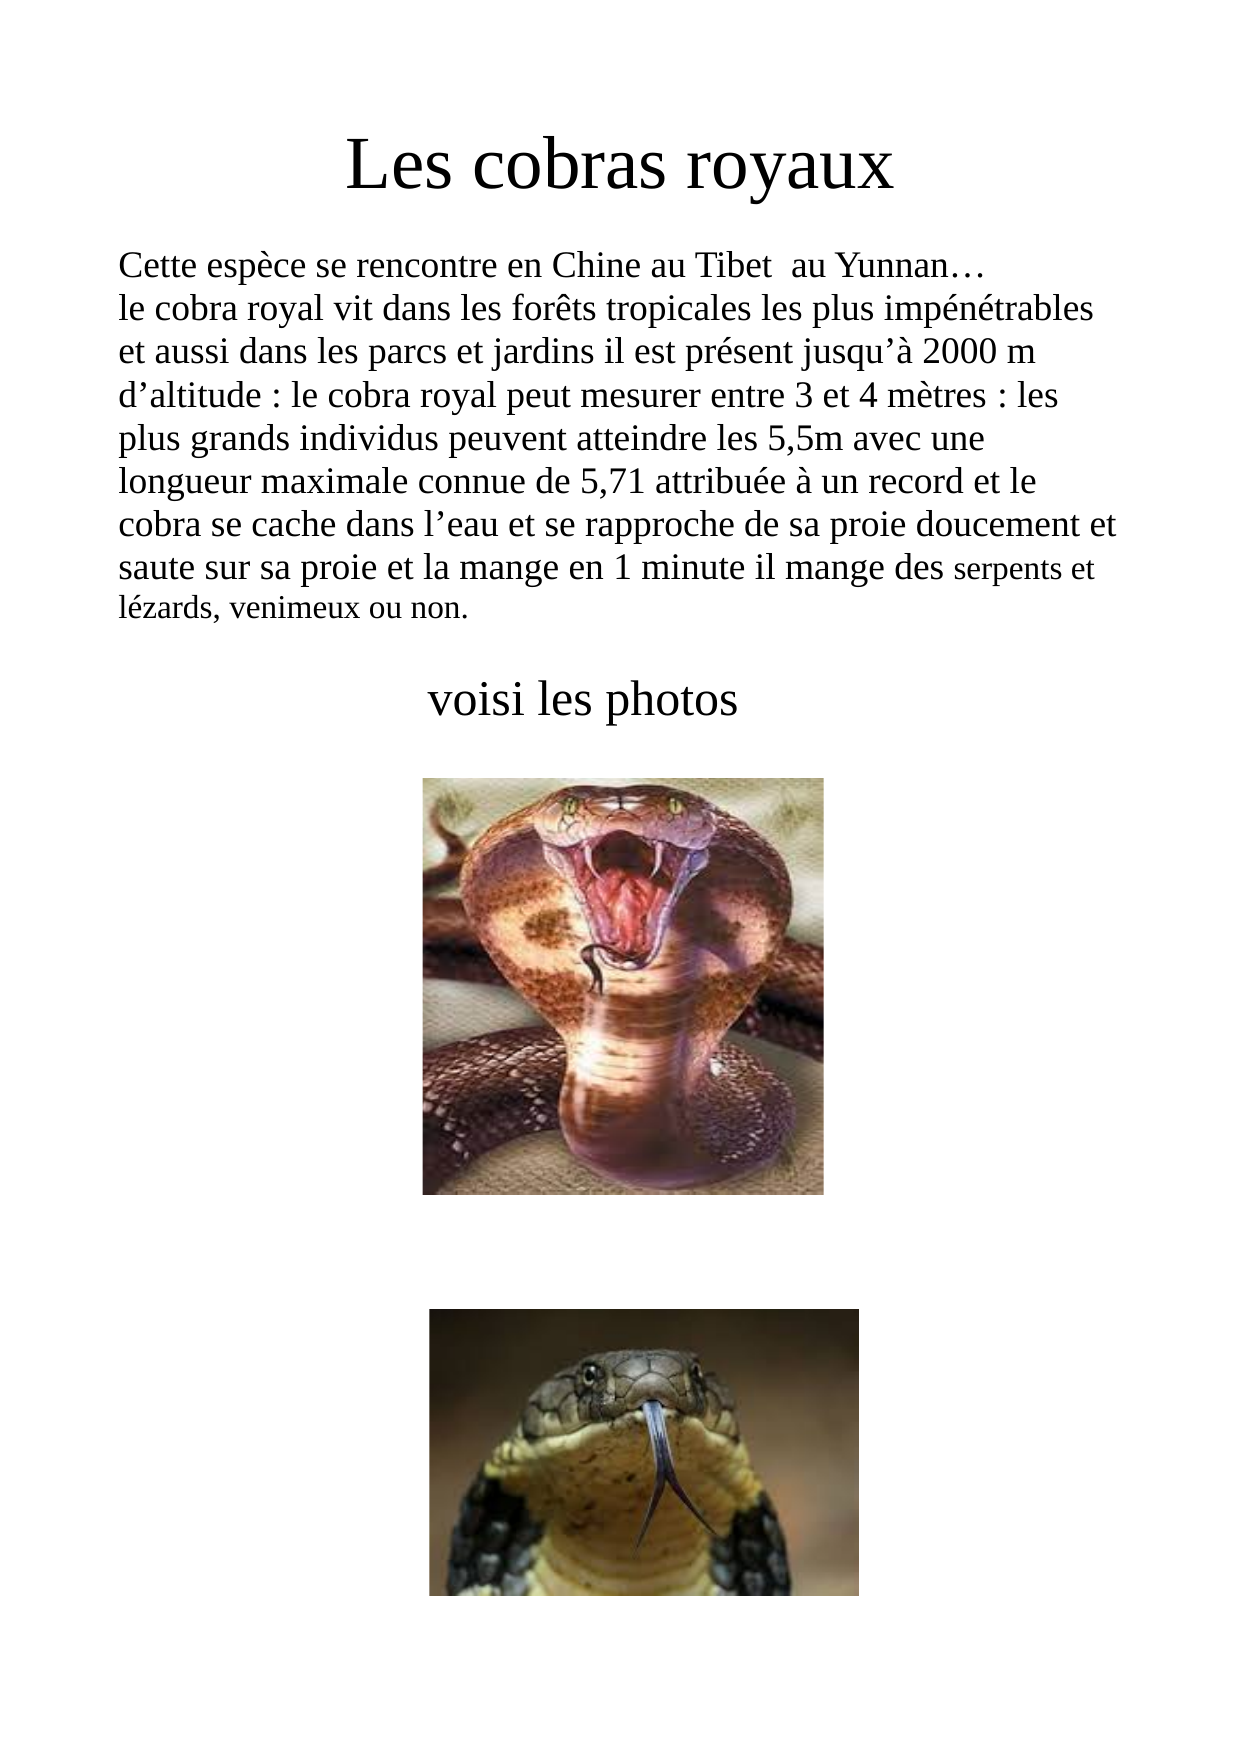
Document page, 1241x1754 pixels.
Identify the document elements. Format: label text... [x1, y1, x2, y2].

text voisi les photos [118, 669, 1122, 727]
picture [429, 1309, 859, 1596]
picture [422, 778, 824, 1195]
text Cette espèce se rencontre en Chine au Tibet au Yunnan… [118, 243, 1122, 286]
text le cobra royal vit dans les forêts tropicales les plus impénétrables et aussi dans les parcs et jardins il est présent jusqu’à 2000 m d’altitude : le cobra royal peut mesurer entre 3 et 4 mètres : les plus grands individus peuvent atteindre les 5,5m avec une longueur maximale connue de 5,71 attribuée à un record et le cobra se cache dans l’eau et se rapproche de sa proie doucement et saute sur sa proie et la mange en 1 minute il mange des serpents et lézards, venimeux ou non. [118, 286, 1122, 626]
text Les cobras royaux [118, 118, 1122, 204]
